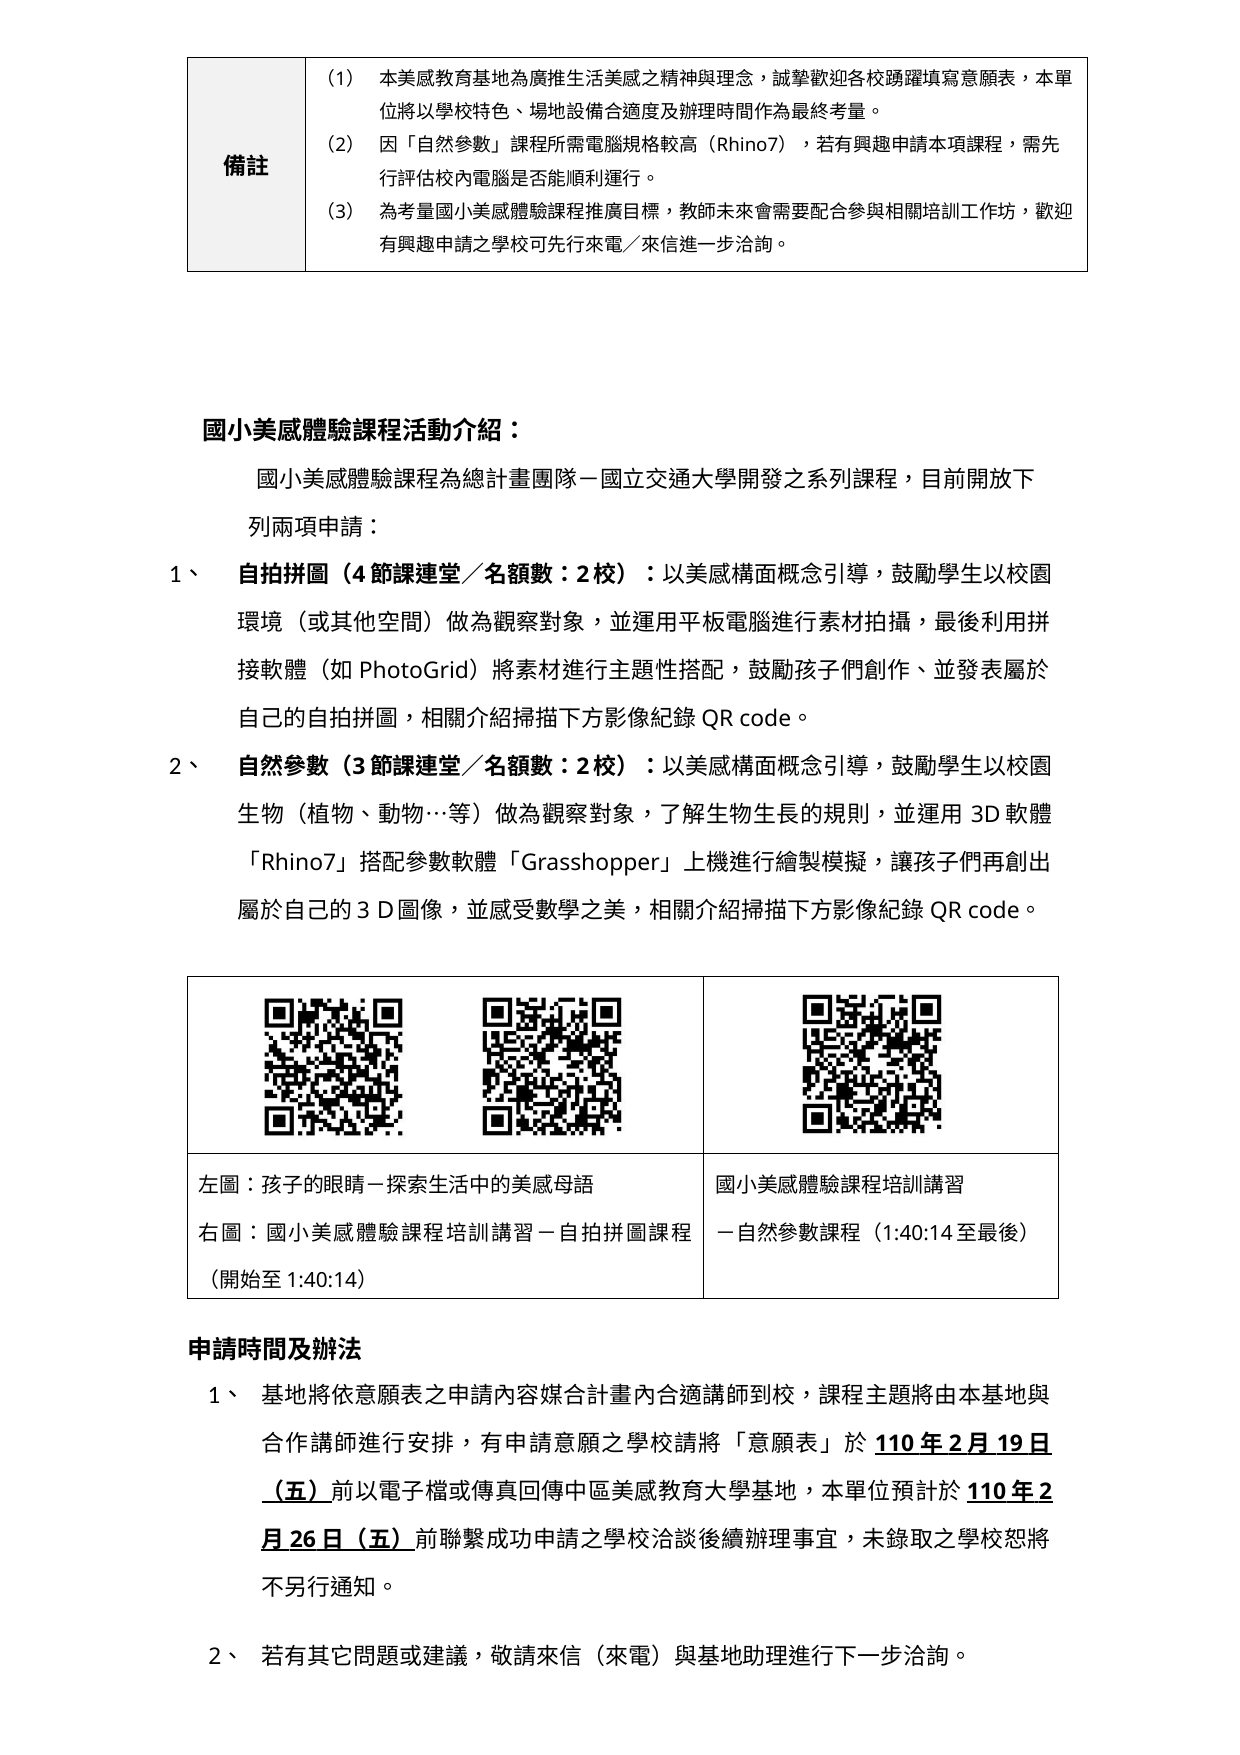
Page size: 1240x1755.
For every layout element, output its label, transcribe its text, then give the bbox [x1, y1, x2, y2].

text 國小美感體驗課程為總計畫團隊－國立交通大學開發之系列課程，目前開放下 [202, 449, 1052, 497]
text 國小美感體驗課程活動介紹： [202, 401, 1052, 449]
table_header [188, 977, 703, 1153]
text 列兩項申請： [202, 497, 1052, 544]
table_cell 左圖：孩子的眼睛－探索生活中的美感母語 右圖：國小美感體驗課程培訓講習－自拍拼圖課程（開始至1:40:14） [188, 1154, 703, 1297]
table_cell 國小美感體驗課程培訓講習 －自然參數課程（1:40:14至最後） [704, 1154, 1058, 1297]
list 自拍拼圖（4節課連堂／名額數：2校）：以美感構面概念引導，鼓勵學生以校園環境（或其他空間）做為觀察對象，並運用平板電腦進行素材拍攝，最後利用拼接軟體（如PhotoGrid）將素材進行主題性搭配，鼓勵孩子們創作、並發表屬於自己的自拍拼圖，相關介紹掃描下方影像紀錄 QR code。 [187, 544, 1052, 736]
list 基地將依意願表之申請內容媒合計畫內合適講師到校，課程主題將由本基地與合作講師進行安排，有申請意願之學校請將「意願表」於110年2月19日（五）前以電子檔或傳真回傳中區美感教育大學基地，本單位預計於110年2月26日（五）前聯繫成功申請之學校洽談後續辦理事宜，未錄取之學校恕將不另行通知。 [226, 1365, 1052, 1605]
text 申請時間及辦法 [187, 1332, 1052, 1365]
table_cell 備註 [188, 58, 305, 271]
list 若有其它問題或建議，敬請來信（來電）與基地助理進行下一步洽詢。 [226, 1638, 1052, 1671]
table_cell 本美感教育基地為廣推生活美感之精神與理念，誠摯歡迎各校踴躍填寫意願表，本單位將以學校特色、場地設備合適度及辦理時間作為最終考量。 因「自然參數」課程所需電腦規格較高（Rhino7），若有興趣申請本項課程，需先行評估校內電腦是否能順利運行。 為考量國小美感體驗課程推廣目標，教師未來會需要配合參與相關培訓工作坊，歡迎有興趣申請之學校可先行來電／來信進一步洽詢。 [306, 58, 1087, 271]
list 自然參數（3節課連堂／名額數：2校）：以美感構面概念引導，鼓勵學生以校園生物（植物、動物…等）做為觀察對象，了解生物生長的規則，並運用3D軟體「Rhino7」搭配參數軟體「Grasshopper」上機進行繪製模擬，讓孩子們再創出屬於自己的3Ｄ圖像，並感受數學之美，相關介紹掃描下方影像紀錄 QR code。 [187, 736, 1052, 928]
table_header [704, 977, 1058, 1153]
